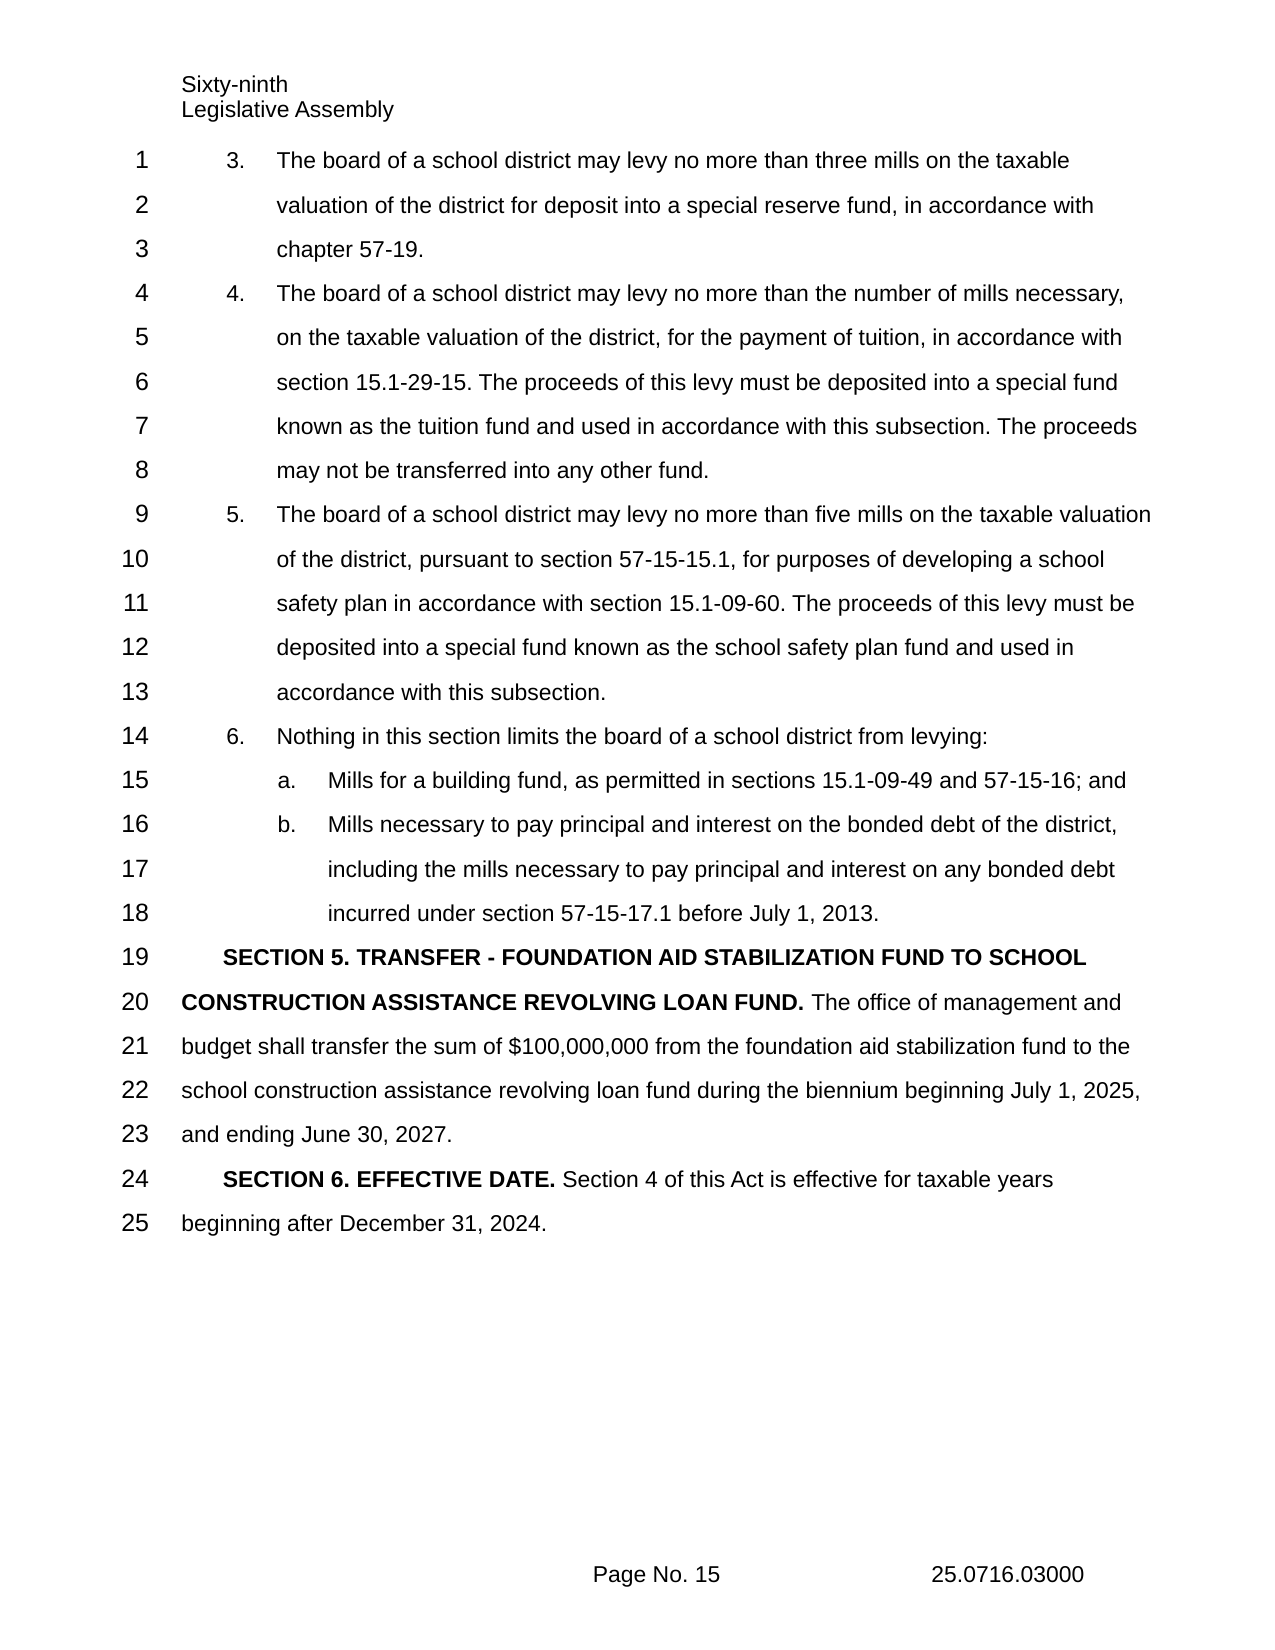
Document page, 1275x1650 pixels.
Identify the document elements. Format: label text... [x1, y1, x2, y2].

text b. Mills necessary to pay principal and interest on the bonded debt of the district, including the mills necessary to pay principal and interest on any bonded debt incurred under section 57‑15‑17.1 before July 1, 2013. [181, 797, 1154, 930]
text 4. The board of a school district may levy no more than the number of mills necessary, on the taxable valuation of the district, for the payment of tuition, in accordance with section 15.1‑29‑15. The proceeds of this levy must be deposited into a special fund known as the tuition fund and used in accordance with this subsection. The proceeds may not be transferred into any other fund. [181, 266, 1154, 487]
text SECTION 5. TRANSFER - FOUNDATION AID STABILIZATION FUND TO SCHOOL CONSTRUCTION ASSISTANCE REVOLVING LOAN FUND. The office of management and budget shall transfer the sum of $100,000,000 from the foundation aid stabilization fund to the school construction assistance revolving loan fund during the biennium beginning July 1, 2025, and ending June 30, 2027. [181, 930, 1154, 1152]
text 3. The board of a school district may levy no more than three mills on the taxable valuation of the district for deposit into a special reserve fund, in accordance with chapter 57‑19. [181, 133, 1154, 266]
text a. Mills for a building fund, as permitted in sections 15.1‑09‑49 and 57‑15‑16; and [181, 753, 1154, 797]
text 5. The board of a school district may levy no more than five mills on the taxable valuation of the district, pursuant to section 57‑15‑15.1, for purposes of developing a school safety plan in accordance with section 15.1‑09‑60. The proceeds of this levy must be deposited into a special fund known as the school safety plan fund and used in accordance with this subsection. [181, 487, 1154, 709]
text SECTION 6. EFFECTIVE DATE. Section 4 of this Act is effective for taxable years beginning after December 31, 2024. [181, 1152, 1154, 1240]
text 6. Nothing in this section limits the board of a school district from levying: [181, 709, 1154, 753]
